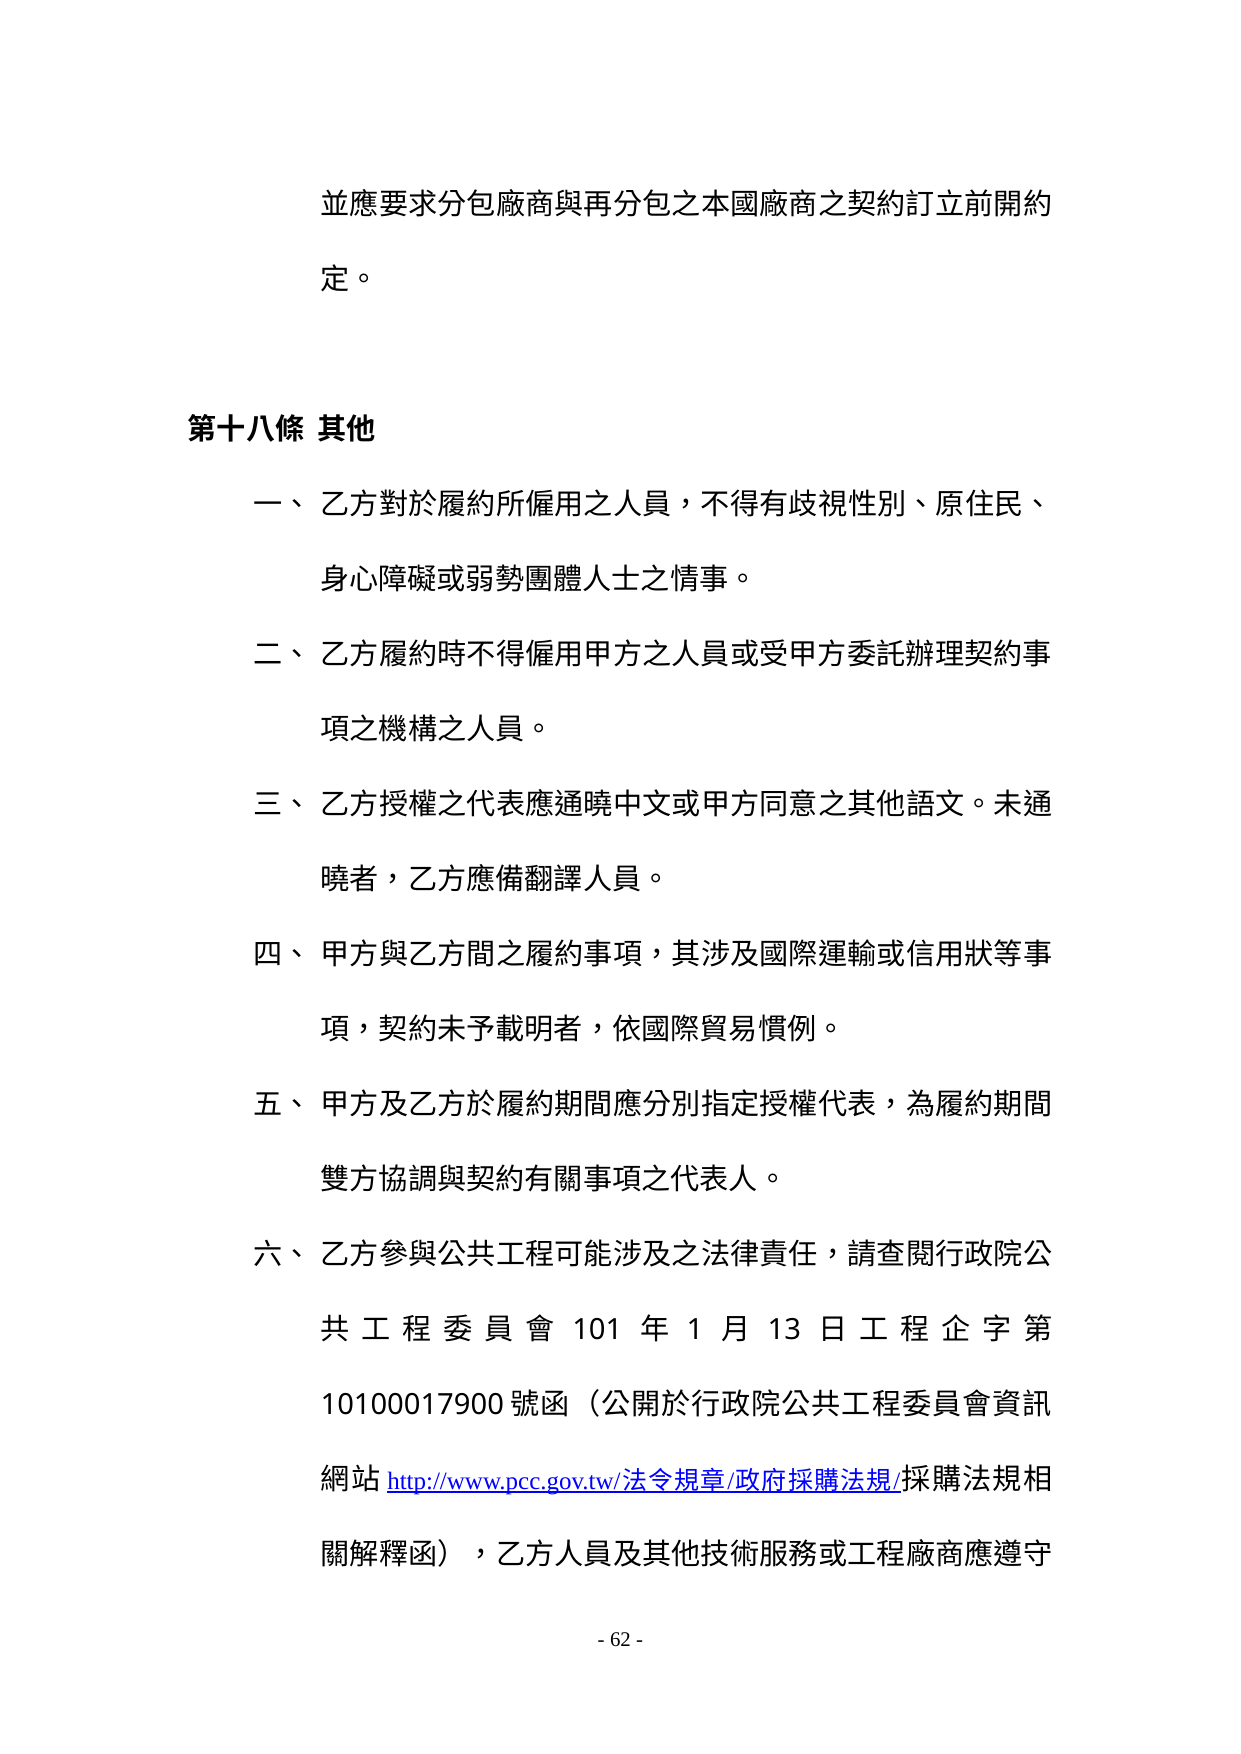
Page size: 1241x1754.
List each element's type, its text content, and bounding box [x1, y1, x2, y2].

list 乙方參與公共工程可能涉及之法律責任，請查閱行政院公共工程委員會101年1月13日工程企字第10100017900號函（公開於行政院公共工程委員會資訊網站http://www.pcc.gov.tw/法令規章/政府採購法規/採購法規相關解釋函），乙方人員及其他技術服務或工程廠商應遵守 [253, 1214, 1053, 1589]
list 乙方授權之代表應通曉中文或甲方同意之其他語文。未通曉者，乙方應備翻譯人員。 [253, 764, 1053, 914]
list 甲方及乙方於履約期間應分別指定授權代表，為履約期間雙方協調與契約有關事項之代表人。 [253, 1064, 1053, 1214]
text 第十八條 其他 [187, 389, 1053, 464]
list 乙方對於履約所僱用之人員，不得有歧視性別、原住民、身心障礙或弱勢團體人士之情事。 [253, 464, 1053, 614]
list 甲方與乙方間之履約事項，其涉及國際運輸或信用狀等事項，契約未予載明者，依國際貿易慣例。 [253, 914, 1053, 1064]
list 乙方與本國分包廠商間之爭議，除經本國分包廠商同意外，應約定以中華民國法律為準據法，並以設立於中華民國境內之民事法院、仲裁機構或爭議處理機構解決爭議。乙方並應要求分包廠商與再分包之本國廠商之契約訂立前開約定。 [253, 164, 1053, 314]
list 乙方履約時不得僱用甲方之人員或受甲方委託辦理契約事項之機構之人員。 [253, 614, 1053, 764]
